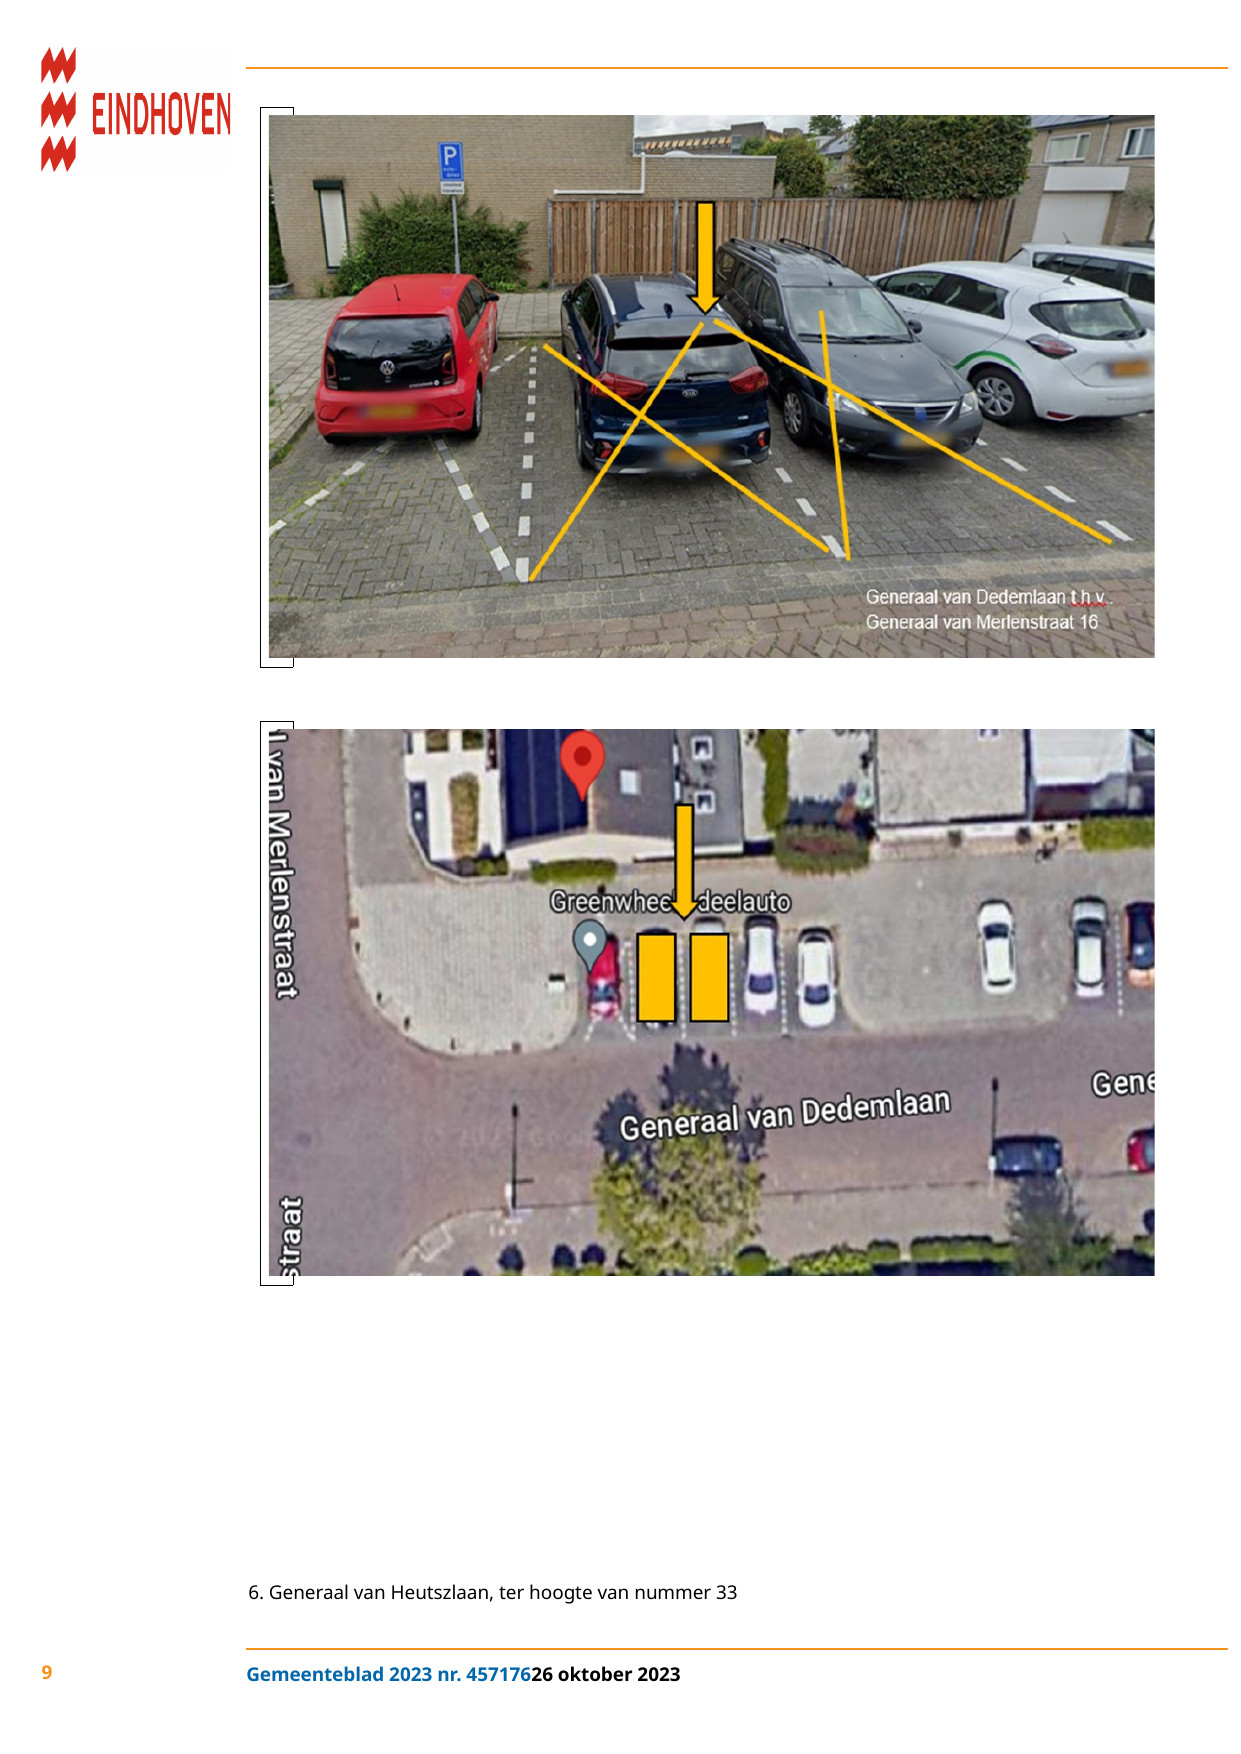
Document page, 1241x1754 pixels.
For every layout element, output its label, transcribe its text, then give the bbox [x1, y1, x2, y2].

text 6. Generaal van Heutszlaan, ter hoogte van nummer 33 [248, 1579, 1152, 1605]
picture [268, 729, 1155, 1276]
picture [268, 115, 1155, 658]
picture [41, 47, 231, 172]
